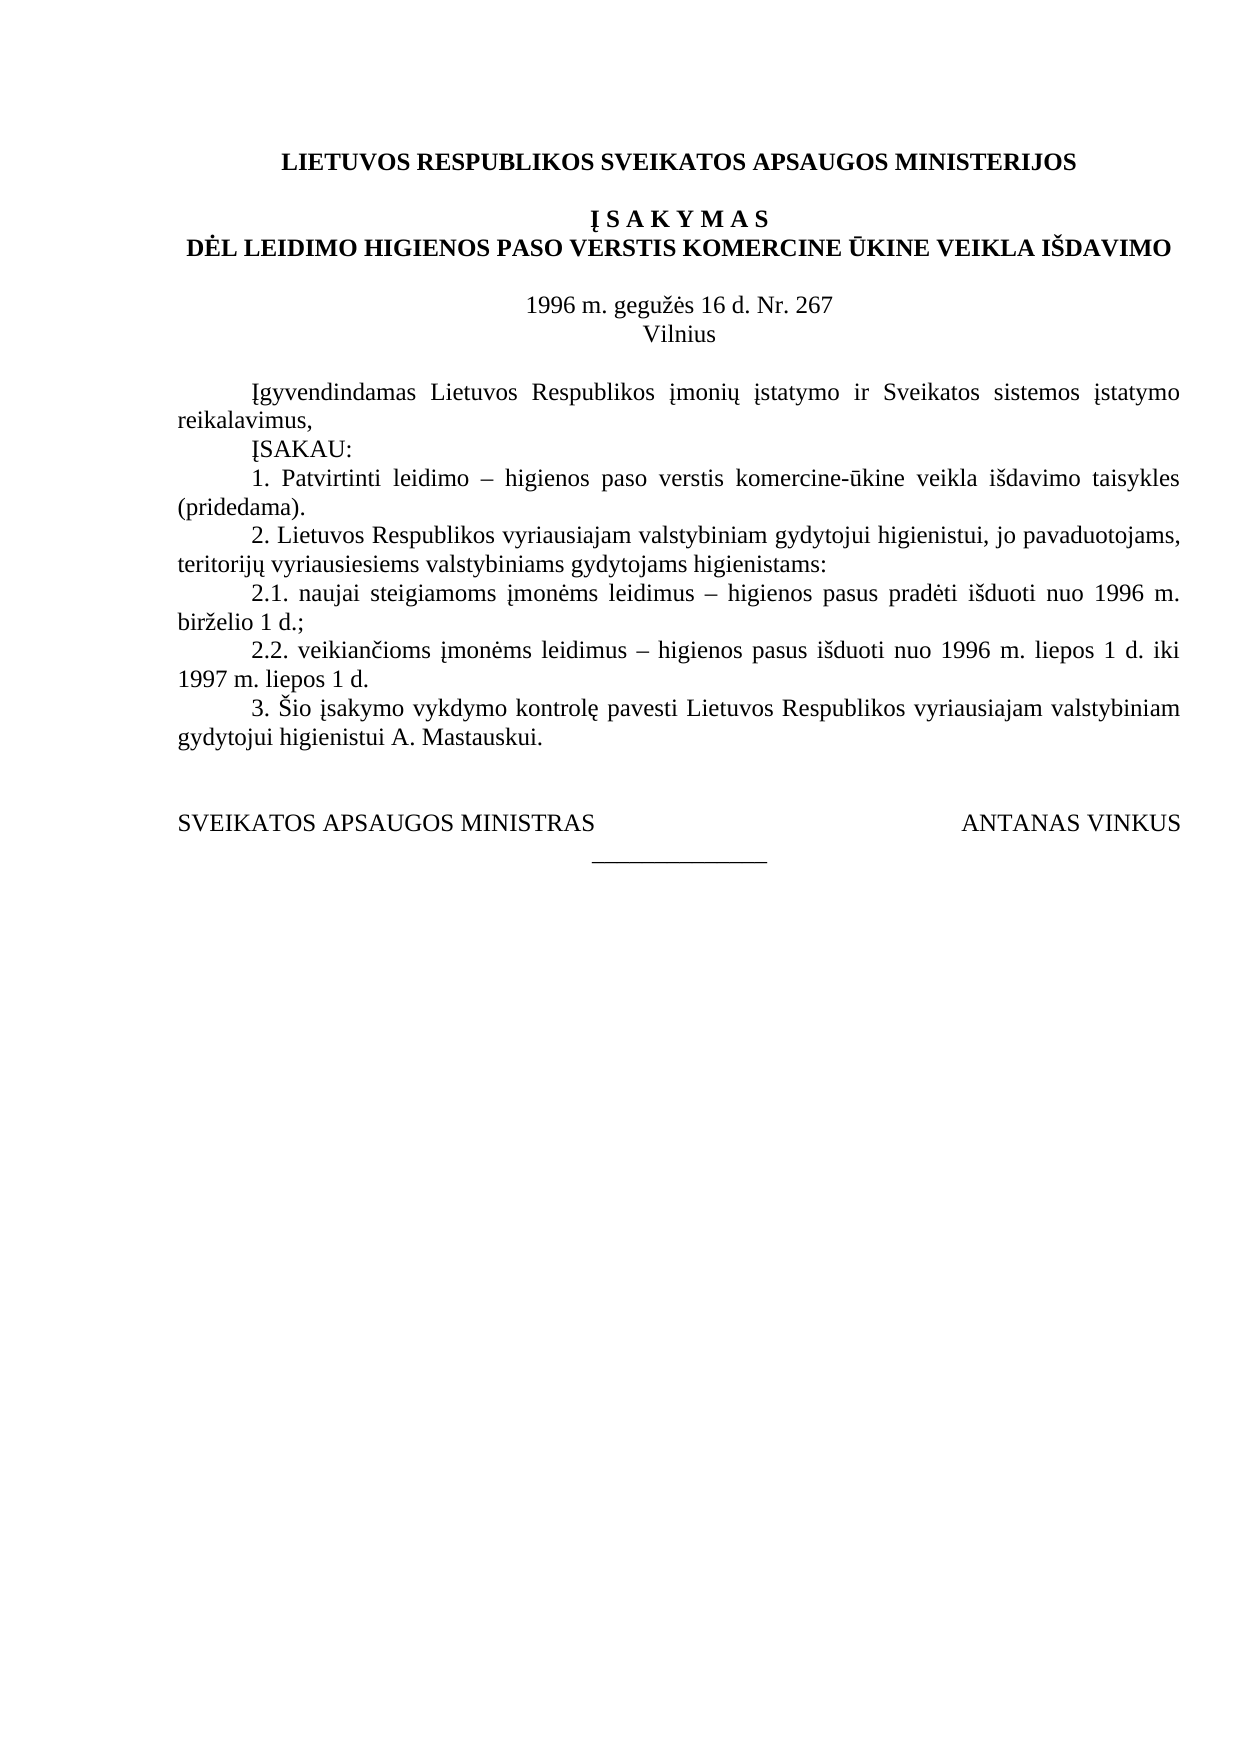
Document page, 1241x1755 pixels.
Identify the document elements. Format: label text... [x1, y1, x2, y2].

text 1. Patvirtinti leidimo – higienos paso verstis komercine-ūkine veikla išdavimo taisykles (pridedama). [177, 463, 1181, 521]
text Į S A K Y M A S [177, 204, 1181, 233]
text 2.1. naujai steigiamoms įmonėms leidimus – higienos pasus pradėti išduoti nuo 1996 m. birželio 1 d.; [177, 578, 1181, 636]
text Įgyvendindamas Lietuvos Respublikos įmonių įstatymo ir Sveikatos sistemos įstatymo reikalavimus, [177, 377, 1181, 434]
text ______________ [177, 837, 1181, 866]
text 2.2. veikiančioms įmonėms leidimus – higienos pasus išduoti nuo 1996 m. liepos 1 d. iki 1997 m. liepos 1 d. [177, 636, 1181, 693]
text Vilnius [177, 319, 1181, 348]
text 1996 m. gegužės 16 d. Nr. 267 [177, 291, 1181, 319]
text 2. Lietuvos Respublikos vyriausiajam valstybiniam gydytojui higienistui, jo pavaduotojams, teritorijų vyriausiesiems valstybiniams gydytojams higienistams: [177, 521, 1181, 578]
text DĖL LEIDIMO HIGIENOS PASO VERSTIS KOMERCINE ŪKINE VEIKLA IŠDAVIMO [177, 233, 1181, 262]
text ĮSAKAU: [177, 434, 1181, 463]
text 3. Šio įsakymo vykdymo kontrolę pavesti Lietuvos Respublikos vyriausiajam valstybiniam gydytojui higienistui A. Mastauskui. [177, 693, 1181, 751]
text LIETUVOS RESPUBLIKOS SVEIKATOS APSAUGOS MINISTERIJOS [177, 147, 1181, 176]
text SVEIKATOS APSAUGOS MINISTRAS ANTANAS VINKUS [177, 808, 1181, 837]
